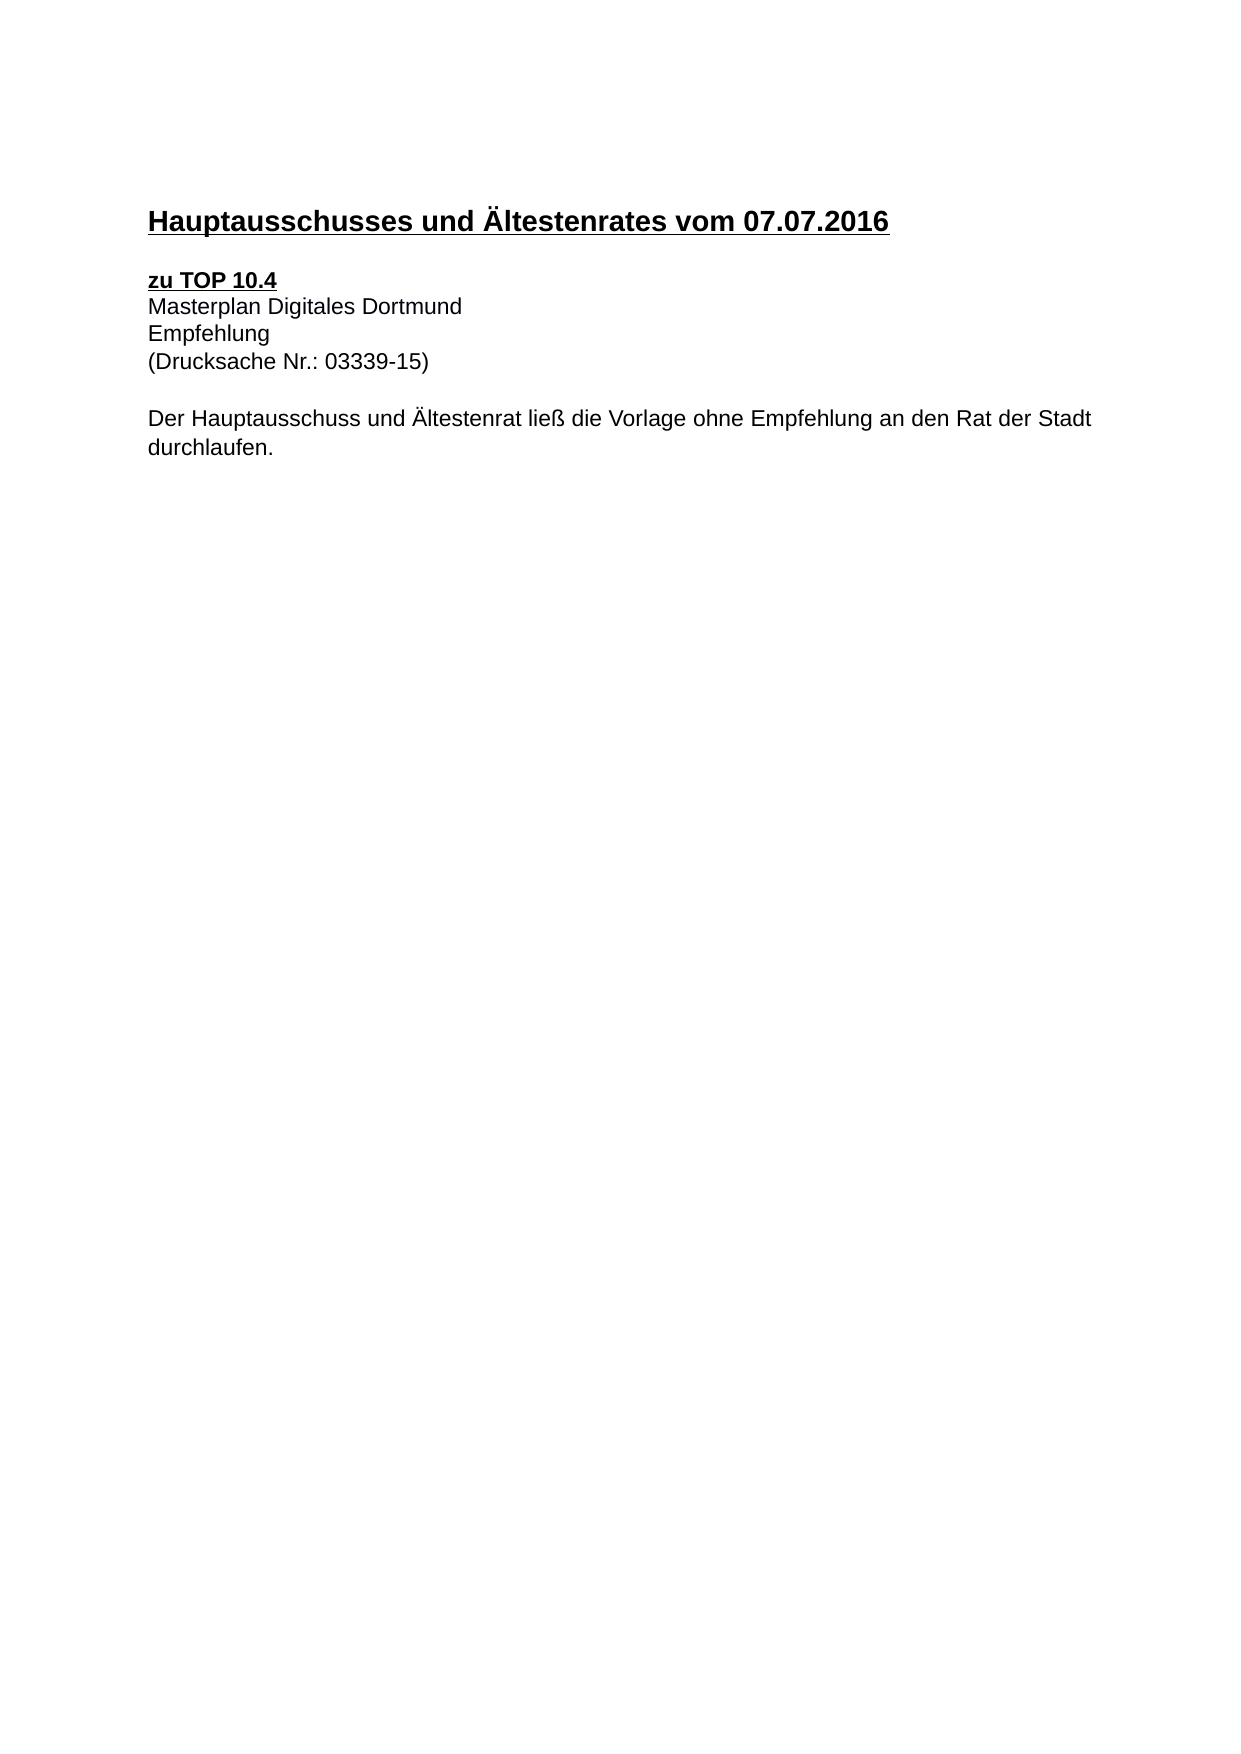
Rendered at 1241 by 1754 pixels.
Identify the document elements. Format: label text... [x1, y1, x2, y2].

text zu TOP 10.4 [148, 267, 1093, 293]
text Masterplan Digitales Dortmund [148, 293, 1093, 320]
text Hauptausschusses und Ältestenrates vom 07.07.2016 [148, 204, 1093, 238]
text (Drucksache Nr.: 03339-15) [148, 348, 1093, 374]
text Empfehlung [148, 320, 1093, 346]
text Der Hauptausschuss und Ältestenrat ließ die Vorlage ohne Empfehlung an den Rat der Stadt durchlaufen. [148, 405, 1093, 460]
